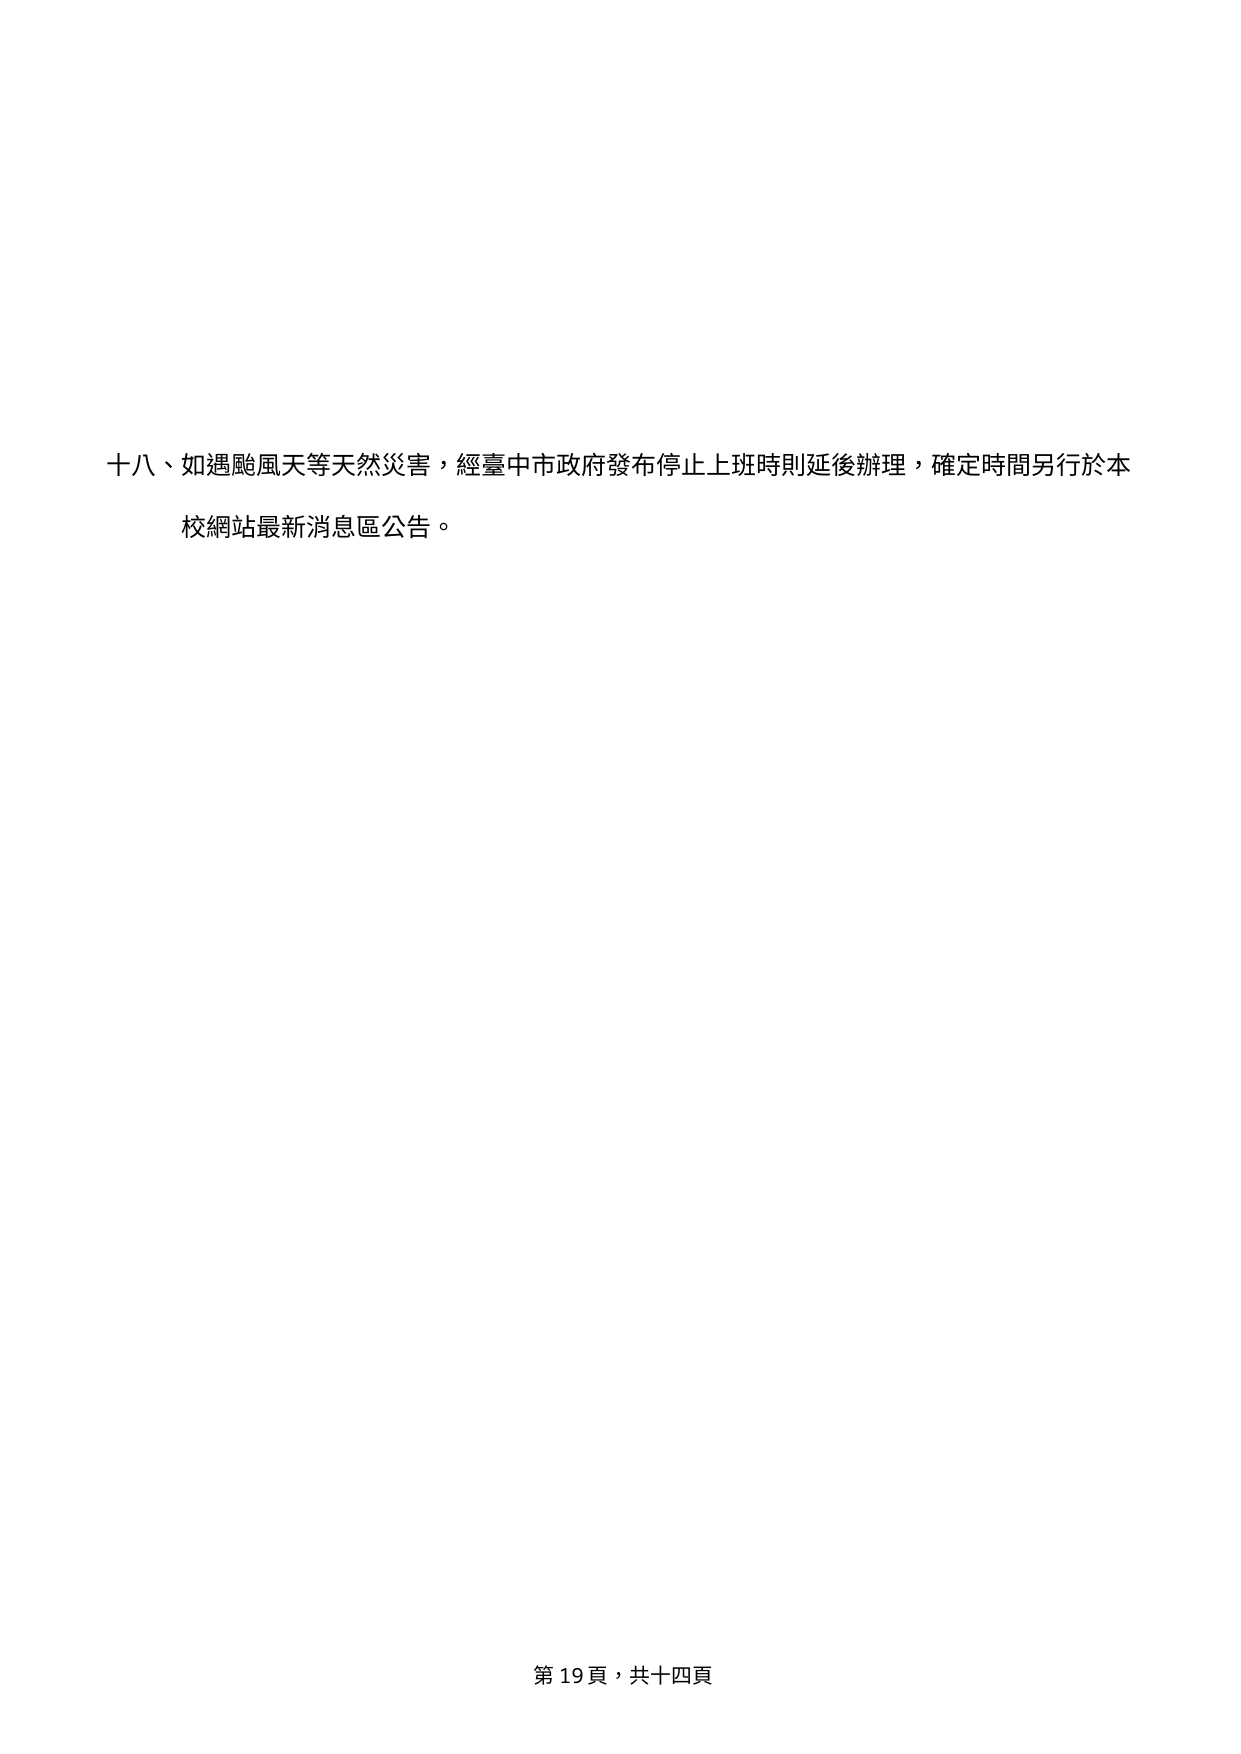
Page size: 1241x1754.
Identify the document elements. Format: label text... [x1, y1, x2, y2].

text 十八、如遇颱風天等天然災害，經臺中市政府發布停止上班時則延後辦理，確定時間另行於本校網站最新消息區公告。 [106, 422, 1140, 547]
